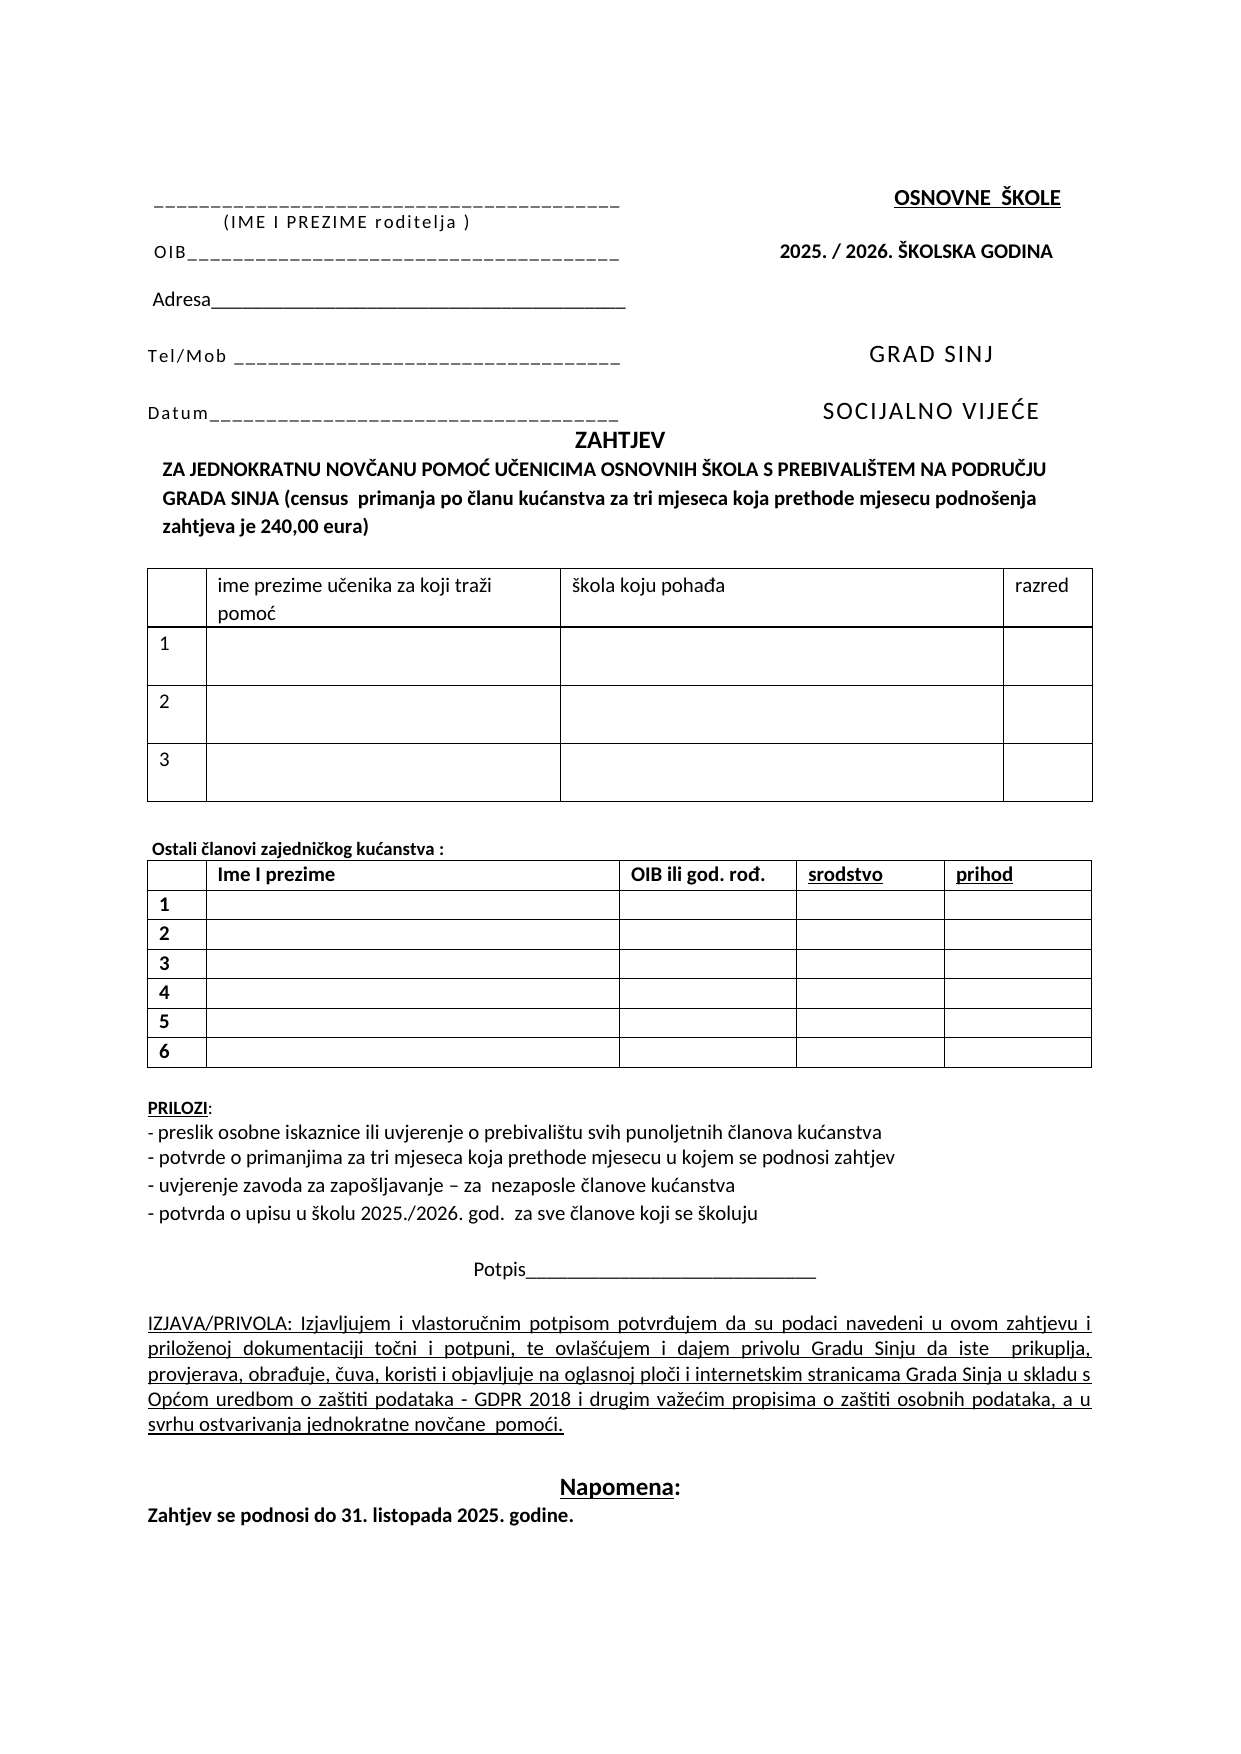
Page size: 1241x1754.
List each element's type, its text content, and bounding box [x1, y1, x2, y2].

table_cell [945, 979, 1091, 1008]
table_header škola koju pohađa [561, 569, 1003, 626]
table_header srodstvo [797, 861, 944, 890]
text (IME I PREZIME roditelja ) [148, 211, 1093, 233]
table_cell [797, 979, 944, 1008]
text Napomena: [148, 1471, 1093, 1502]
table_cell [561, 686, 1003, 743]
text Zahtjev se podnosi do 31. listopada 2025. godine. [148, 1502, 1093, 1527]
table_cell [797, 920, 944, 949]
text Tel/Mob __________________________________ GRAD SINJ [148, 340, 1093, 368]
table_header Ime I prezime [207, 861, 619, 890]
table_cell [1004, 686, 1092, 743]
table_cell [945, 1038, 1091, 1067]
text ZAHTJEV [148, 426, 1093, 454]
table_cell [620, 920, 796, 949]
table_cell 1 [148, 891, 206, 919]
table_cell 2 [148, 920, 206, 949]
table_cell 6 [148, 1038, 206, 1067]
table_cell [797, 1038, 944, 1067]
text Ostali članovi zajedničkog kućanstva : [148, 837, 1093, 860]
table_header [148, 569, 206, 626]
table_cell 3 [148, 744, 206, 801]
table_cell [945, 891, 1091, 919]
table_cell [945, 1009, 1091, 1037]
table_cell 5 [148, 1009, 206, 1037]
table_cell [207, 920, 619, 949]
text PRILOZI: [148, 1096, 1093, 1119]
text - preslik osobne iskaznice ili uvjerenje o prebivalištu svih punoljetnih članova kućanstva [148, 1119, 1093, 1144]
text _________________________________________ OSNOVNE ŠKOLE [148, 183, 1093, 211]
table_cell [207, 950, 619, 978]
table_header [148, 861, 206, 890]
text Datum____________________________________ SOCIJALNO VIJEĆE [148, 397, 1093, 426]
table_cell [207, 891, 619, 919]
table_cell [207, 628, 560, 684]
table_cell [797, 1009, 944, 1037]
table_cell [620, 950, 796, 978]
table_cell [207, 1038, 619, 1067]
table_cell [207, 744, 560, 801]
table_cell [797, 950, 944, 978]
table_cell [945, 920, 1091, 949]
table_cell 3 [148, 950, 206, 978]
text - uvjerenje zavoda za zapošljavanje – za nezaposle članove kućanstva [148, 1170, 817, 1198]
table_cell [620, 1009, 796, 1037]
table_cell [561, 744, 1003, 801]
table_cell [797, 891, 944, 919]
text Adresa________________________________________ [148, 286, 1093, 311]
table_cell [207, 686, 560, 743]
text Potpis____________________________ [148, 1254, 817, 1282]
text ZA JEDNOKRATNU NOVČANU POMOĆ UČENICIMA OSNOVNIH ŠKOLA S PREBIVALIŠTEM NA PODRUČJU GRADA SINJA (census primanja po članu kućanstva za tri mjeseca koja prethode mjesecu podnošenja zahtjeva je 240,00 eura) [162, 454, 1093, 540]
table_header ime prezime učenika za koji traži pomoć [207, 569, 560, 626]
table_cell [207, 979, 619, 1008]
table_cell 2 [148, 686, 206, 743]
text - potvrde o primanjima za tri mjeseca koja prethode mjesecu u kojem se podnosi zahtjev [148, 1144, 1093, 1170]
table_cell [620, 1038, 796, 1067]
table_header OIB ili god. rođ. [620, 861, 796, 890]
text - potvrda o upisu u školu 2025./2026. god. za sve članove koji se školuju [148, 1198, 817, 1226]
table_cell [561, 628, 1003, 684]
table_header prihod [945, 861, 1091, 890]
table_cell 1 [148, 628, 206, 684]
table_cell [620, 891, 796, 919]
table_cell [620, 979, 796, 1008]
text IZJAVA/PRIVOLA: Izjavljujem i vlastoručnim potpisom potvrđujem da su podaci navedeni u ovom zahtjevu i priloženoj dokumentaciji točni i potpuni, te ovlašćujem i dajem privolu Gradu Sinju da iste prikuplja, provjerava, obrađuje, čuva, koristi i objavljuje na oglasnoj ploči i internetskim stranicama Grada Sinja u skladu s Općom uredbom o zaštiti podataka - GDPR 2018 i drugim važećim propisima o zaštiti osobnih podataka, a u svrhu ostvarivanja jednokratne novčane pomoći. [148, 1310, 1093, 1437]
text OIB______________________________________ 2025. / 2026. ŠKOLSKA GODINA [148, 238, 1093, 263]
table_header razred [1004, 569, 1092, 626]
table_cell [1004, 744, 1092, 801]
table_cell [945, 950, 1091, 978]
table_cell [1004, 628, 1092, 684]
table_cell 4 [148, 979, 206, 1008]
table_cell [207, 1009, 619, 1037]
